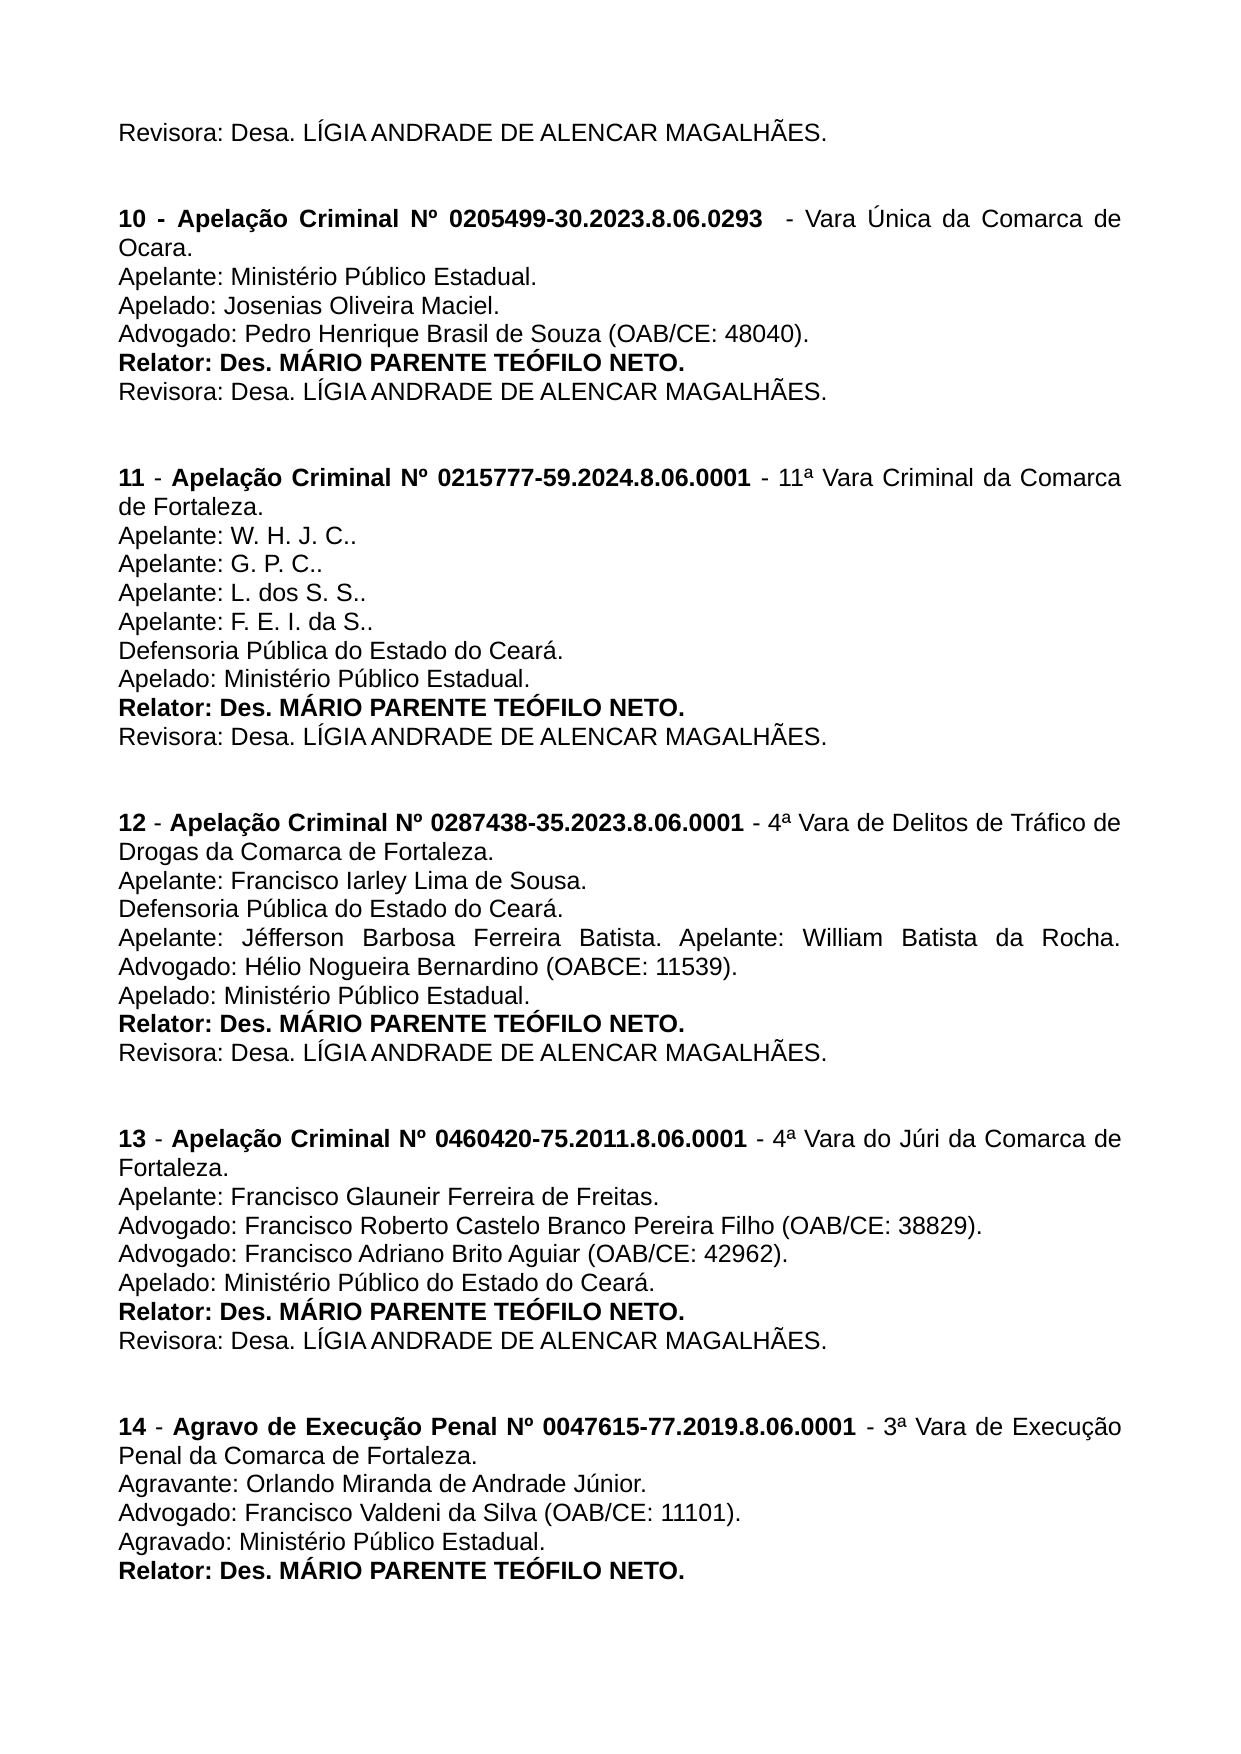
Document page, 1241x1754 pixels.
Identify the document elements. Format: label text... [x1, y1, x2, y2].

text Apelante: Jéfferson Barbosa Ferreira Batista. Apelante: William Batista da Rocha. Advogado: Hélio Nogueira Bernardino (OABCE: 11539). [118, 923, 1122, 981]
text Relator: Des. MÁRIO PARENTE TEÓFILO NETO. [118, 348, 1122, 377]
text 14 - Agravo de Execução Penal Nº 0047615-77.2019.8.06.0001 - 3ª Vara de Execução Penal da Comarca de Fortaleza. [118, 1412, 1122, 1469]
text Apelado: Josenias Oliveira Maciel. [118, 291, 1122, 319]
text Revisora: Desa. LÍGIA ANDRADE DE ALENCAR MAGALHÃES. [118, 1326, 1122, 1354]
text Defensoria Pública do Estado do Ceará. [118, 894, 1122, 923]
text Advogado: Francisco Roberto Castelo Branco Pereira Filho (OAB/CE: 38829). [118, 1211, 1122, 1239]
text Apelado: Ministério Público do Estado do Ceará. [118, 1268, 1122, 1297]
text Agravante: Orlando Miranda de Andrade Júnior. [118, 1469, 1122, 1498]
text Agravado: Ministério Público Estadual. [118, 1527, 1122, 1556]
text Apelante: Francisco Glauneir Ferreira de Freitas. [118, 1182, 1122, 1211]
text Apelante: L. dos S. S.. [118, 578, 1122, 607]
text Revisora: Desa. LÍGIA ANDRADE DE ALENCAR MAGALHÃES. [118, 118, 1122, 147]
text Revisora: Desa. LÍGIA ANDRADE DE ALENCAR MAGALHÃES. [118, 377, 1122, 406]
text Revisora: Desa. LÍGIA ANDRADE DE ALENCAR MAGALHÃES. [118, 722, 1122, 751]
text 12 - Apelação Criminal Nº 0287438-35.2023.8.06.0001 - 4ª Vara de Delitos de Tráfico de Drogas da Comarca de Fortaleza. [118, 808, 1122, 866]
text Apelante: F. E. I. da S.. [118, 607, 1122, 636]
text Advogado: Francisco Valdeni da Silva (OAB/CE: 11101). [118, 1498, 1122, 1527]
text Relator: Des. MÁRIO PARENTE TEÓFILO NETO. [118, 1556, 1122, 1584]
text Advogado: Francisco Adriano Brito Aguiar (OAB/CE: 42962). [118, 1239, 1122, 1268]
text Relator: Des. MÁRIO PARENTE TEÓFILO NETO. [118, 1297, 1122, 1326]
text Defensoria Pública do Estado do Ceará. [118, 636, 1122, 664]
text Apelante: Ministério Público Estadual. [118, 262, 1122, 291]
text 10 - Apelação Criminal Nº 0205499-30.2023.8.06.0293 - Vara Única da Comarca de Ocara. [118, 204, 1122, 262]
text Apelado: Ministério Público Estadual. [118, 664, 1122, 693]
text Relator: Des. MÁRIO PARENTE TEÓFILO NETO. [118, 1009, 1122, 1038]
text Apelante: Francisco Iarley Lima de Sousa. [118, 866, 1122, 894]
text Apelante: G. P. C.. [118, 549, 1122, 578]
text Advogado: Pedro Henrique Brasil de Souza (OAB/CE: 48040). [118, 319, 1122, 348]
text 11 - Apelação Criminal Nº 0215777-59.2024.8.06.0001 - 11ª Vara Criminal da Comarca de Fortaleza. [118, 463, 1122, 521]
text Apelante: W. H. J. C.. [118, 521, 1122, 549]
text 13 - Apelação Criminal Nº 0460420-75.2011.8.06.0001 - 4ª Vara do Júri da Comarca de Fortaleza. [118, 1124, 1122, 1182]
text Relator: Des. MÁRIO PARENTE TEÓFILO NETO. [118, 693, 1122, 722]
text Revisora: Desa. LÍGIA ANDRADE DE ALENCAR MAGALHÃES. [118, 1038, 1122, 1067]
text Apelado: Ministério Público Estadual. [118, 981, 1122, 1009]
